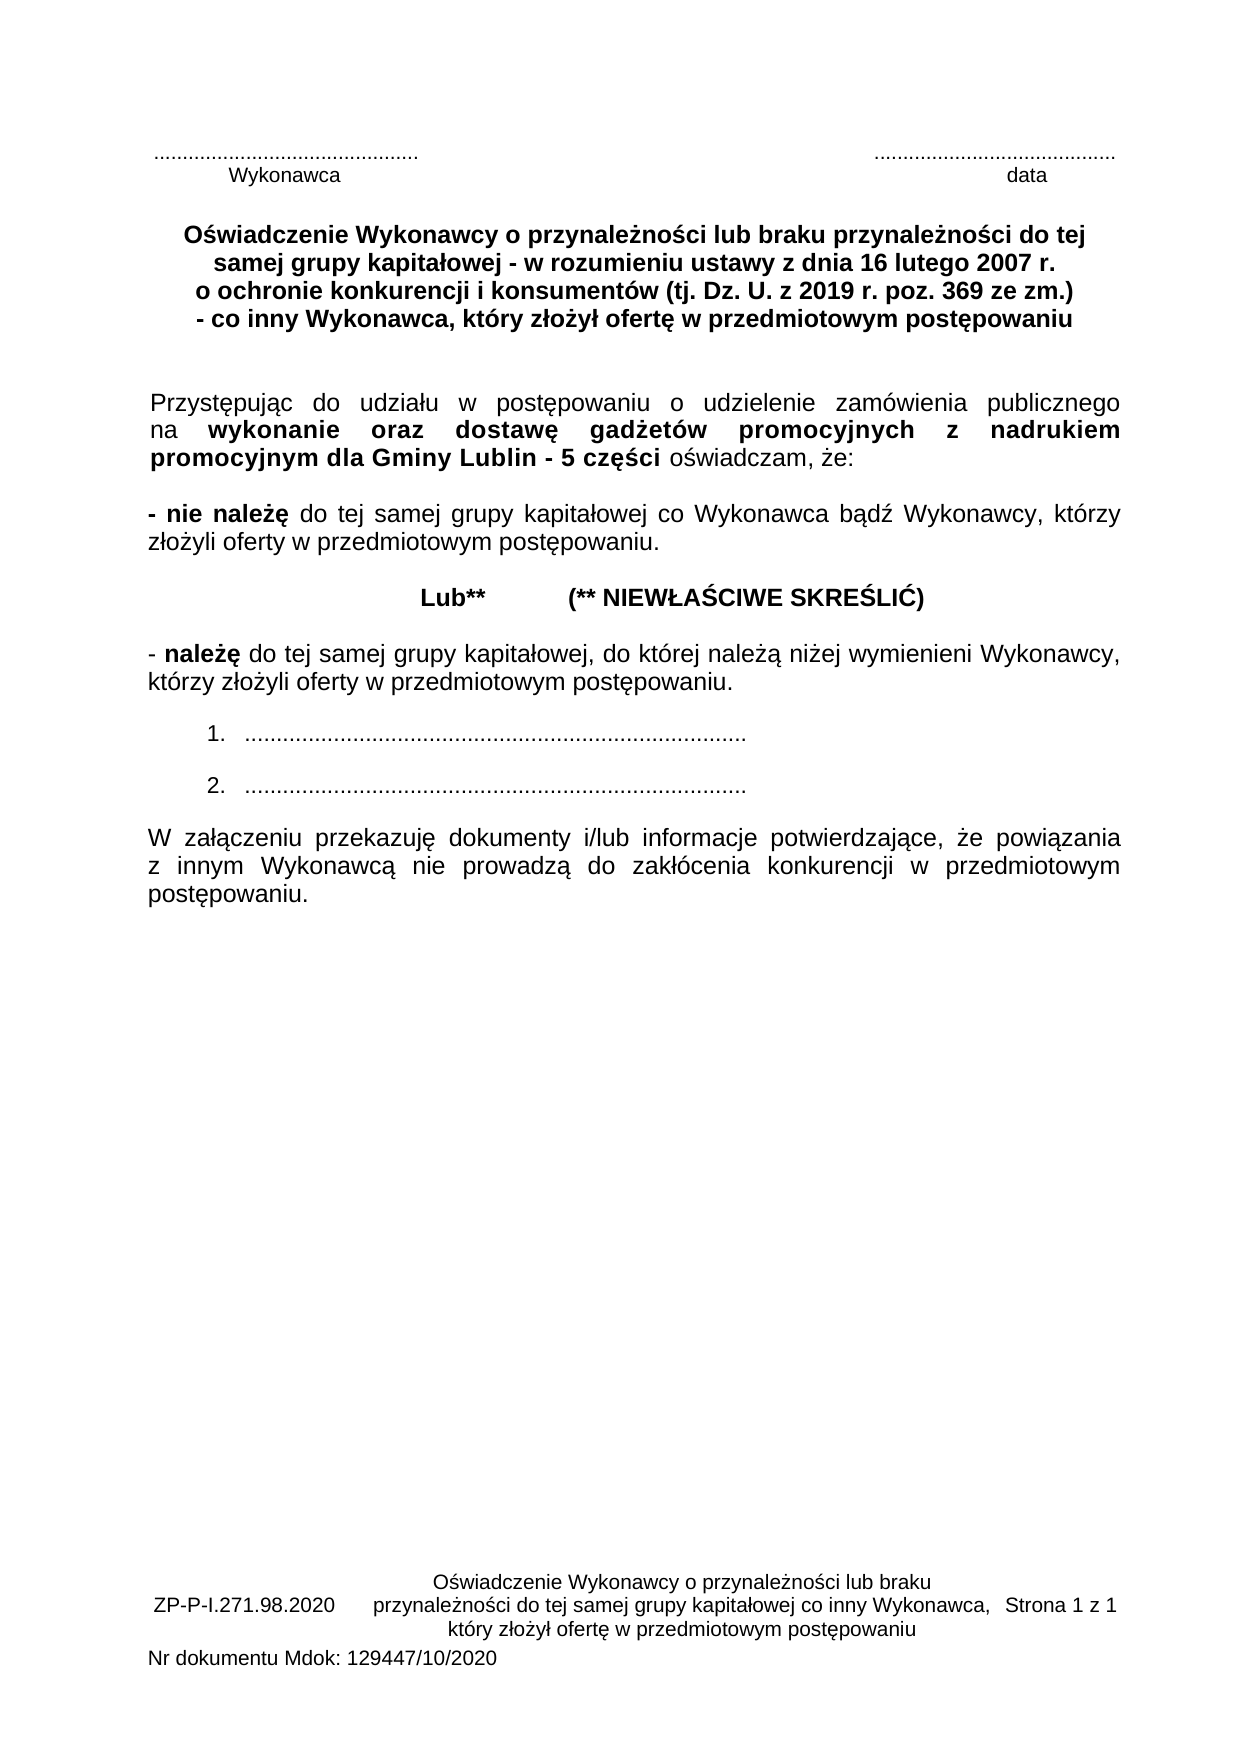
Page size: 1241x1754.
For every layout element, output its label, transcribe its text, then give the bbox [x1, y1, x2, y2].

list ............................................................................... [207, 772, 1122, 798]
list ............................................................................... [207, 721, 1122, 747]
table_header .......................................... data [635, 135, 1122, 193]
text Oświadczenie Wykonawcy o przynależności lub braku przynależności do tej samej grupy kapitałowej - w rozumieniu ustawy z dnia 16 lutego 2007 r. o ochronie konkurencji i konsumentów (tj. Dz. U. z 2019 r. poz. 369 ze zm.) [148, 221, 1122, 305]
text - należę do tej samej grupy kapitałowej, do której należą niżej wymienieni Wykonawcy, którzy złożyli oferty w przedmiotowym postępowaniu. [148, 640, 1122, 696]
text - nie należę do tej samej grupy kapitałowej co Wykonawca bądź Wykonawcy, którzy złożyli oferty w przedmiotowym postępowaniu. [148, 500, 1122, 556]
list Lub** (** NIEWŁAŚCIWE SKREŚLIĆ) [185, 584, 1122, 612]
text Przystępując do udziału w postępowaniu o udzielenie zamówienia publicznego na wykonanie oraz dostawę gadżetów promocyjnych z nadrukiem promocyjnym dla Gminy Lublin - 5 części oświadczam, że: [150, 388, 1122, 472]
text - co inny Wykonawca, który złożył ofertę w przedmiotowym postępowaniu [148, 305, 1122, 333]
text W załączeniu przekazuję dokumenty i/lub informacje potwierdzające, że powiązania z innym Wykonawcą nie prowadzą do zakłócenia konkurencji w przedmiotowym postępowaniu. [148, 824, 1122, 907]
table_header .............................................. Wykonawca [148, 135, 635, 193]
